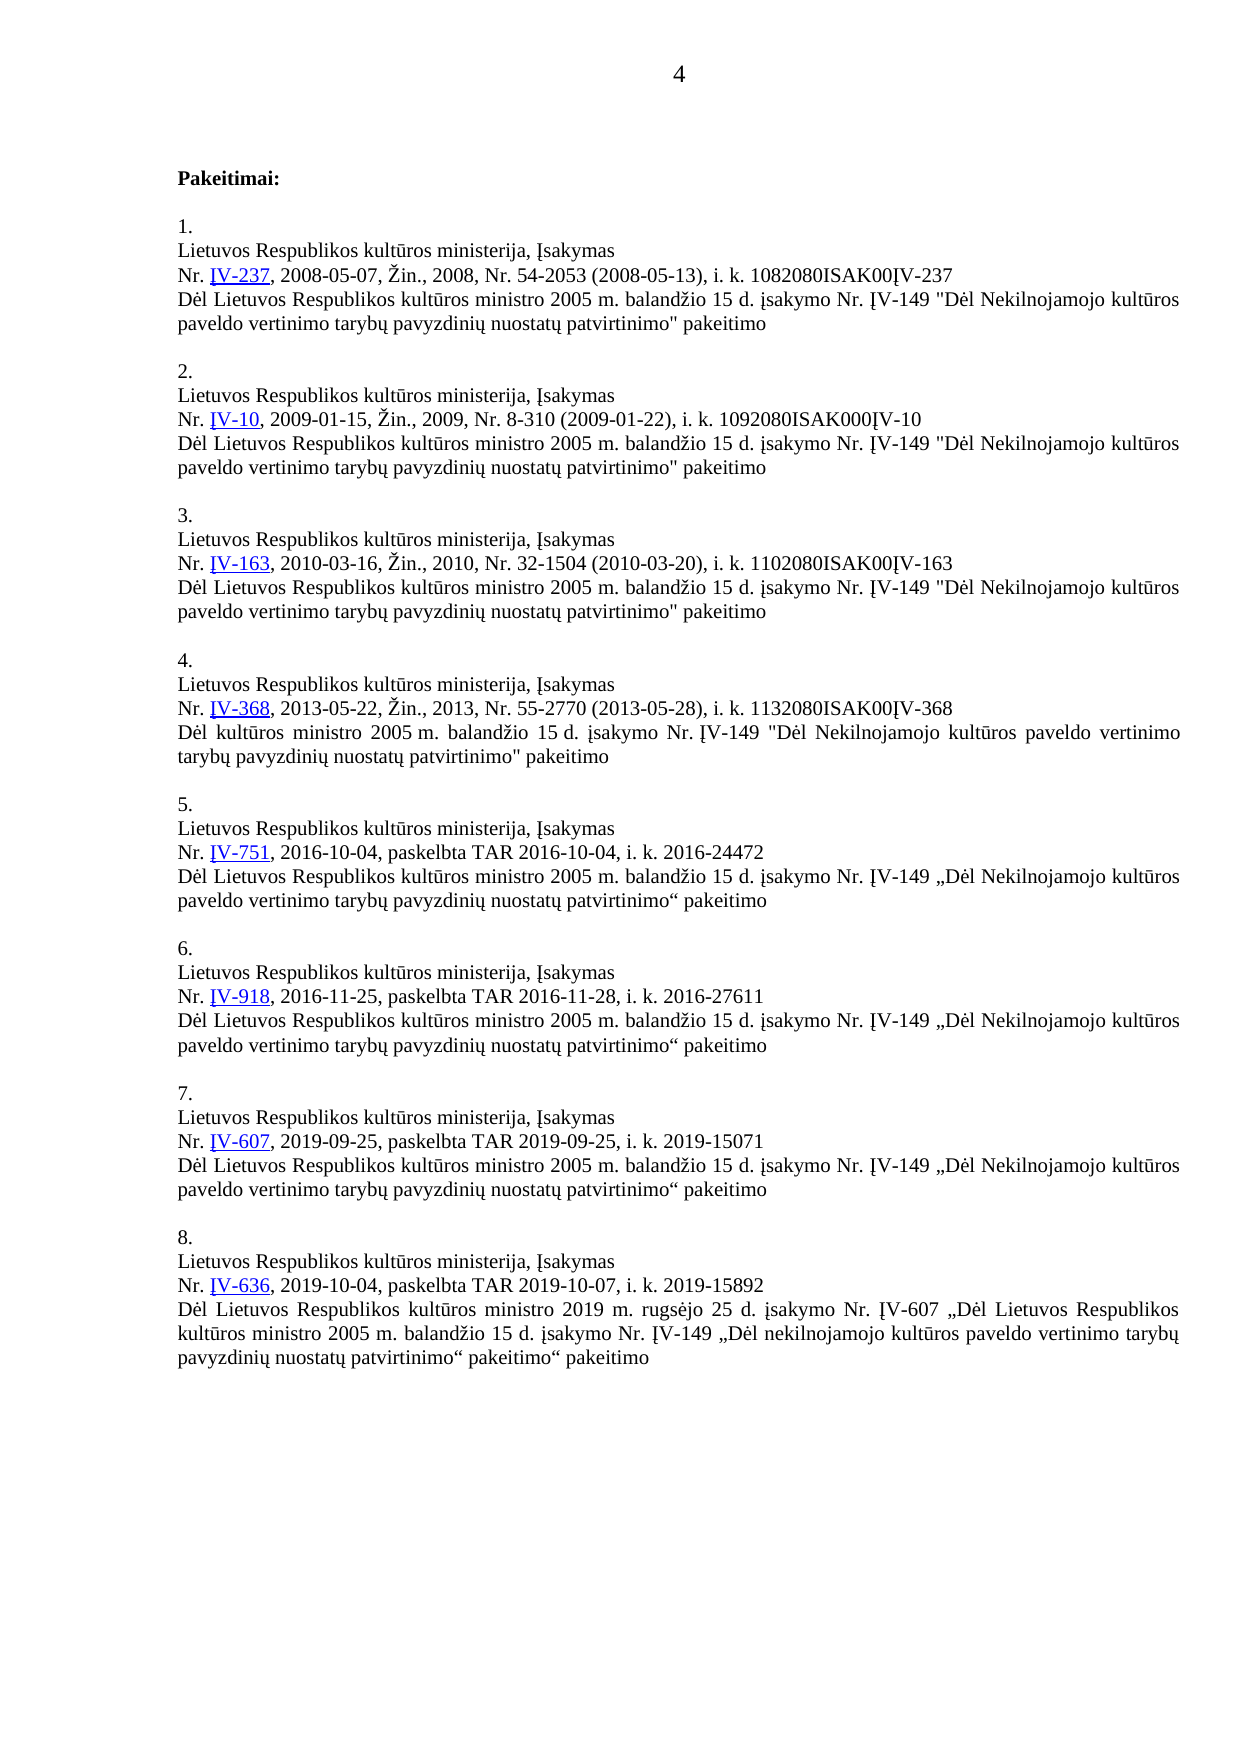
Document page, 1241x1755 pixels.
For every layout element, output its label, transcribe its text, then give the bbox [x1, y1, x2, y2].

text Pakeitimai: [177, 166, 1181, 190]
text Nr. ĮV-237, 2008-05-07, Žin., 2008, Nr. 54-2053 (2008-05-13), i. k. 1082080ISAK00ĮV-237 [177, 262, 1181, 287]
text Lietuvos Respublikos kultūros ministerija, Įsakymas [177, 960, 1181, 984]
text Nr. ĮV-636, 2019-10-04, paskelbta TAR 2019-10-07, i. k. 2019-15892 [177, 1273, 1181, 1297]
text Dėl Lietuvos Respublikos kultūros ministro 2005 m. balandžio 15 d. įsakymo Nr. ĮV-149 "Dėl Nekilnojamojo kultūros paveldo vertinimo tarybų pavyzdinių nuostatų patvirtinimo" pakeitimo [177, 575, 1181, 623]
text Lietuvos Respublikos kultūros ministerija, Įsakymas [177, 1105, 1181, 1129]
text 4. [177, 647, 1181, 672]
text Dėl Lietuvos Respublikos kultūros ministro 2019 m. rugsėjo 25 d. įsakymo Nr. ĮV-607 „Dėl Lietuvos Respublikos kultūros ministro 2005 m. balandžio 15 d. įsakymo Nr. ĮV-149 „Dėl nekilnojamojo kultūros paveldo vertinimo tarybų pavyzdinių nuostatų patvirtinimo“ pakeitimo“ pakeitimo [177, 1297, 1181, 1369]
text Lietuvos Respublikos kultūros ministerija, Įsakymas [177, 816, 1181, 840]
text Lietuvos Respublikos kultūros ministerija, Įsakymas [177, 672, 1181, 696]
text Nr. ĮV-918, 2016-11-25, paskelbta TAR 2016-11-28, i. k. 2016-27611 [177, 984, 1181, 1008]
text 1. [177, 214, 1181, 238]
text Lietuvos Respublikos kultūros ministerija, Įsakymas [177, 383, 1181, 407]
text 5. [177, 792, 1181, 816]
text Nr. ĮV-10, 2009-01-15, Žin., 2009, Nr. 8-310 (2009-01-22), i. k. 1092080ISAK000ĮV-10 [177, 407, 1181, 431]
text 2. [177, 359, 1181, 383]
text Nr. ĮV-163, 2010-03-16, Žin., 2010, Nr. 32-1504 (2010-03-20), i. k. 1102080ISAK00ĮV-163 [177, 551, 1181, 575]
text Lietuvos Respublikos kultūros ministerija, Įsakymas [177, 238, 1181, 262]
text 6. [177, 936, 1181, 960]
text Dėl Lietuvos Respublikos kultūros ministro 2005 m. balandžio 15 d. įsakymo Nr. ĮV-149 „Dėl Nekilnojamojo kultūros paveldo vertinimo tarybų pavyzdinių nuostatų patvirtinimo“ pakeitimo [177, 1153, 1181, 1201]
text Lietuvos Respublikos kultūros ministerija, Įsakymas [177, 1249, 1181, 1273]
text Dėl kultūros ministro 2005 m. balandžio 15 d. įsakymo Nr. ĮV-149 "Dėl Nekilnojamojo kultūros paveldo vertinimo tarybų pavyzdinių nuostatų patvirtinimo" pakeitimo [177, 720, 1181, 768]
text Nr. ĮV-607, 2019-09-25, paskelbta TAR 2019-09-25, i. k. 2019-15071 [177, 1129, 1181, 1153]
text 8. [177, 1225, 1181, 1249]
text Dėl Lietuvos Respublikos kultūros ministro 2005 m. balandžio 15 d. įsakymo Nr. ĮV-149 „Dėl Nekilnojamojo kultūros paveldo vertinimo tarybų pavyzdinių nuostatų patvirtinimo“ pakeitimo [177, 1008, 1181, 1057]
text Dėl Lietuvos Respublikos kultūros ministro 2005 m. balandžio 15 d. įsakymo Nr. ĮV-149 „Dėl Nekilnojamojo kultūros paveldo vertinimo tarybų pavyzdinių nuostatų patvirtinimo“ pakeitimo [177, 864, 1181, 912]
text Dėl Lietuvos Respublikos kultūros ministro 2005 m. balandžio 15 d. įsakymo Nr. ĮV-149 "Dėl Nekilnojamojo kultūros paveldo vertinimo tarybų pavyzdinių nuostatų patvirtinimo" pakeitimo [177, 431, 1181, 479]
text Nr. ĮV-368, 2013-05-22, Žin., 2013, Nr. 55-2770 (2013-05-28), i. k. 1132080ISAK00ĮV-368 [177, 696, 1181, 720]
text 7. [177, 1081, 1181, 1105]
text Nr. ĮV-751, 2016-10-04, paskelbta TAR 2016-10-04, i. k. 2016-24472 [177, 840, 1181, 864]
text 3. [177, 503, 1181, 527]
text Dėl Lietuvos Respublikos kultūros ministro 2005 m. balandžio 15 d. įsakymo Nr. ĮV-149 "Dėl Nekilnojamojo kultūros paveldo vertinimo tarybų pavyzdinių nuostatų patvirtinimo" pakeitimo [177, 287, 1181, 335]
text Lietuvos Respublikos kultūros ministerija, Įsakymas [177, 527, 1181, 551]
